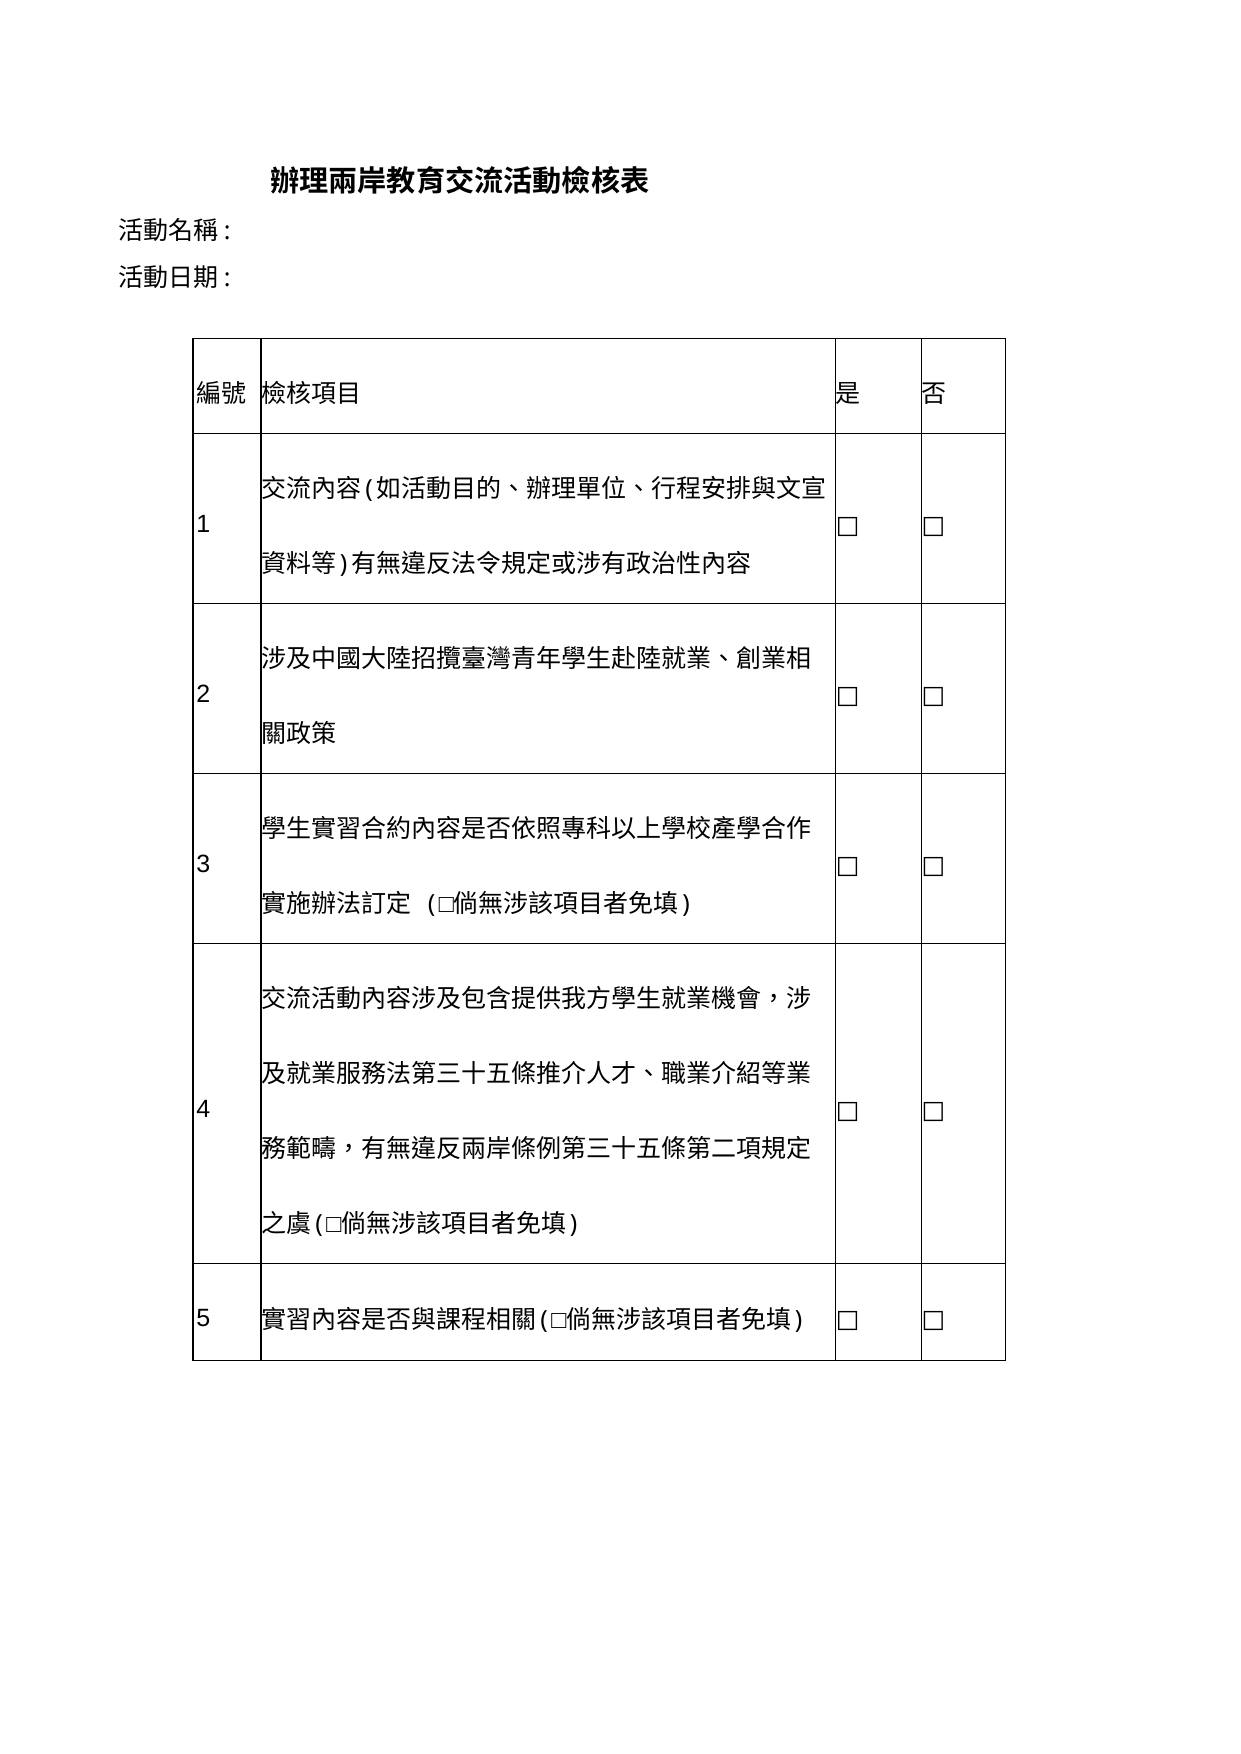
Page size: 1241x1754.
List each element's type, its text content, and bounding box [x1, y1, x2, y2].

table_cell 5 [194, 1264, 260, 1359]
table_cell □ [836, 774, 921, 943]
table_cell □ [922, 944, 1005, 1263]
table_cell □ [922, 434, 1005, 603]
table_cell □ [836, 1264, 921, 1359]
table_cell 學生實習合約內容是否依照專科以上學校產學合作實施辦法訂定 (□倘無涉該項目者免填) [262, 774, 835, 943]
table_header 是 [836, 339, 921, 433]
text 辦理兩岸教育交流活動檢核表 [118, 137, 1122, 200]
table_cell 交流內容(如活動目的、辦理單位、行程安排與文宣資料等)有無違反法令規定或涉有政治性內容 [262, 434, 835, 603]
table_cell 1 [194, 434, 260, 603]
table_cell □ [836, 944, 921, 1263]
table_cell □ [922, 604, 1005, 773]
table_cell 2 [194, 604, 260, 773]
table_header 否 [922, 339, 1005, 433]
table_cell □ [836, 434, 921, 603]
table_cell □ [922, 1264, 1005, 1359]
text 活動名稱 : [118, 210, 1122, 247]
table_cell 涉及中國大陸招攬臺灣青年學生赴陸就業、創業相關政策 [262, 604, 835, 773]
table_cell □ [922, 774, 1005, 943]
text 活動日期 : [118, 257, 1122, 293]
table_header 編號 [194, 339, 260, 433]
table_cell 交流活動內容涉及包含提供我方學生就業機會，涉及就業服務法第三十五條推介人才、職業介紹等業務範疇，有無違反兩岸條例第三十五條第二項規定之虞(□倘無涉該項目者免填) [262, 944, 835, 1263]
table_cell 3 [194, 774, 260, 943]
table_cell 4 [194, 944, 260, 1263]
table_cell 實習內容是否與課程相關(□倘無涉該項目者免填) [262, 1264, 835, 1359]
table_header 檢核項目 [262, 339, 835, 433]
table_cell □ [836, 604, 921, 773]
